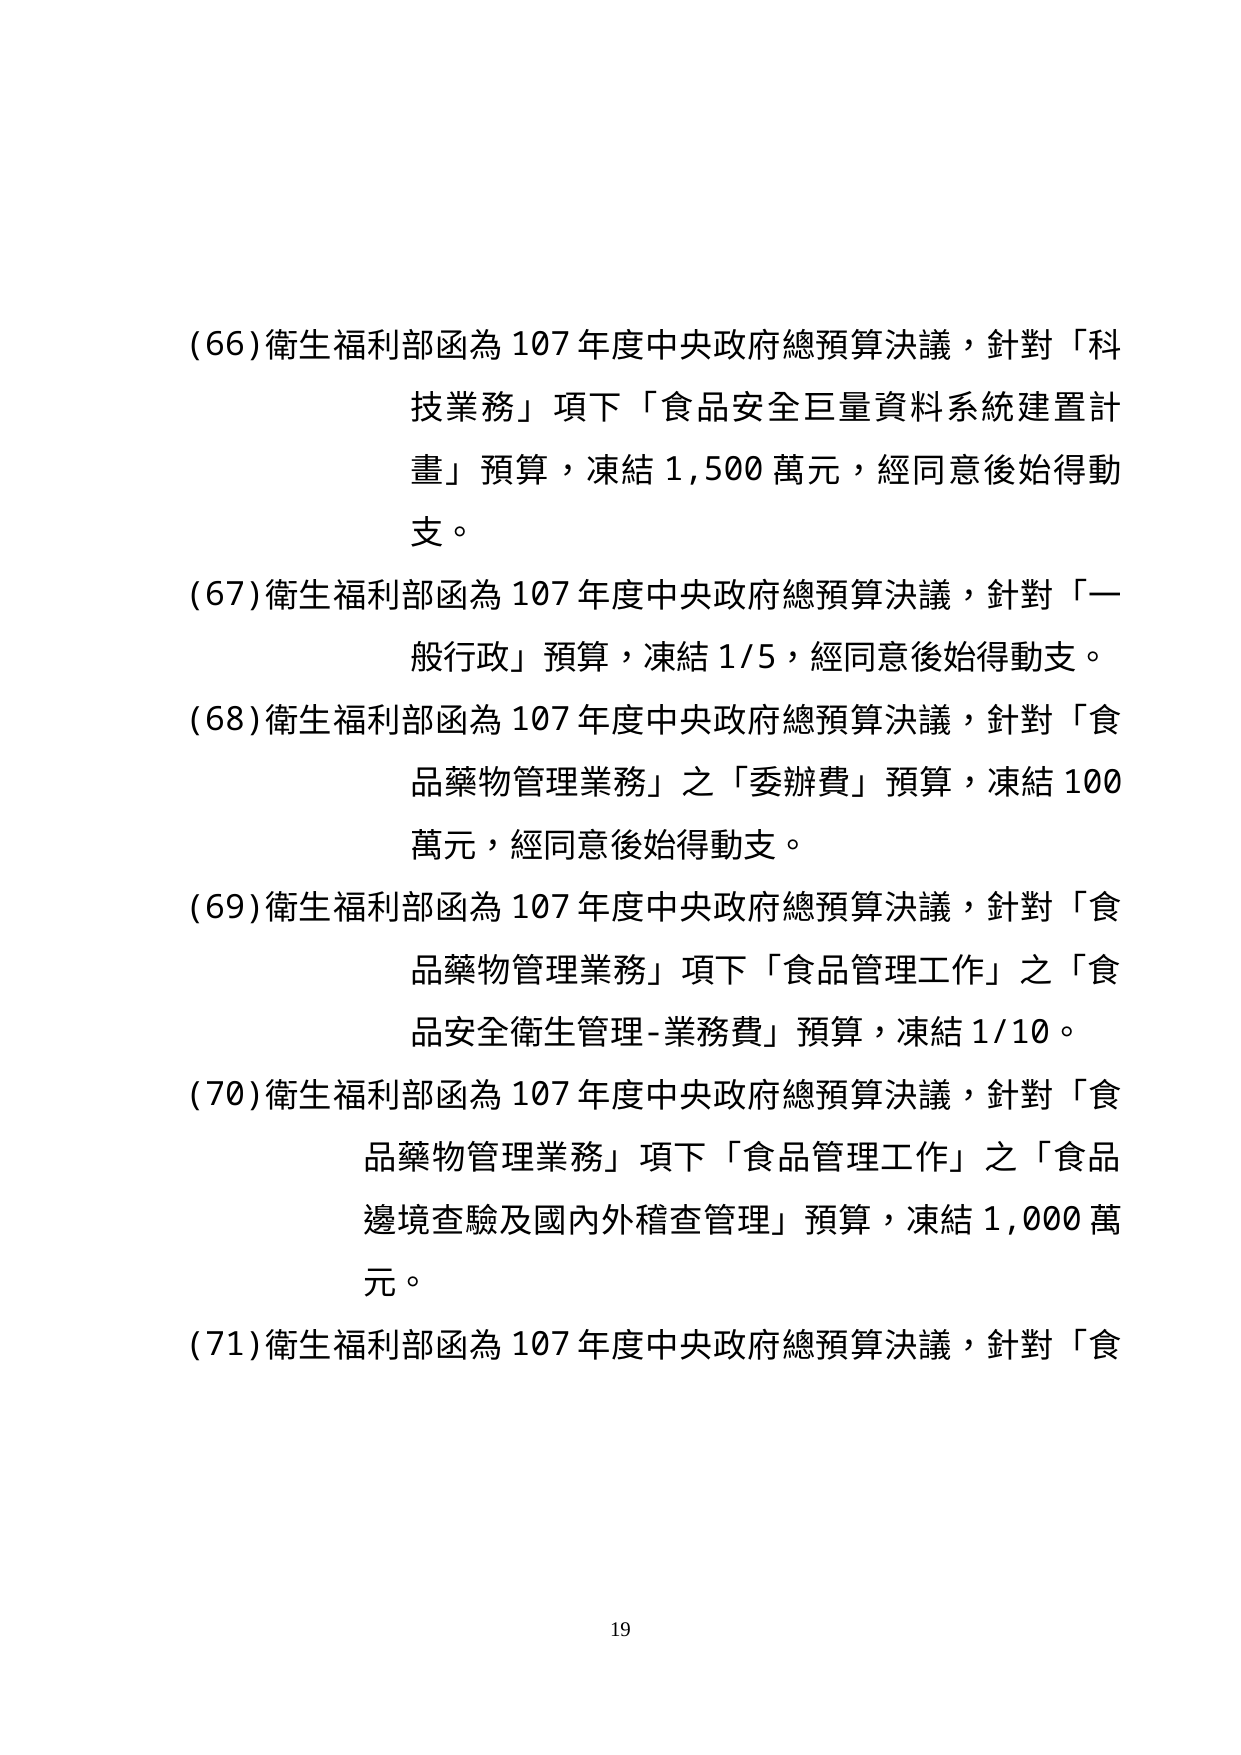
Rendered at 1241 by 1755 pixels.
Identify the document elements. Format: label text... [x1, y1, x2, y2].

list 衛生福利部函為107年度中央政府總預算決議，針對「食品藥物管理業務」項下「食品管理工作」之「食品安全衛生管理-業務費」預算，凍結1/10。 [185, 863, 1122, 1051]
list 衛生福利部函為107年度中央政府總預算決議，針對「食品藥物管理業務」項下「食品管理工作」之「食品邊境查驗及國內外稽查管理」預算，凍結1,000萬元。 [185, 1051, 1122, 1301]
list 衛生福利部函為107年度中央政府總預算決議，針對「科技業務」項下「食品安全巨量資料系統建置計畫」預算，凍結1,500萬元，經同意後始得動支。 [185, 301, 1122, 551]
list 衛生福利部函為107年度中央政府總預算決議，針對「食品藥物管理業務」之「委辦費」預算，凍結100萬元，經同意後始得動支。 [185, 676, 1122, 863]
list 衛生福利部函為107年度中央政府總預算決議，針對「食 [185, 1301, 1122, 1363]
list 衛生福利部函為107年度中央政府總預算決議，針對「一般行政」預算，凍結1/5，經同意後始得動支。 [185, 551, 1122, 676]
